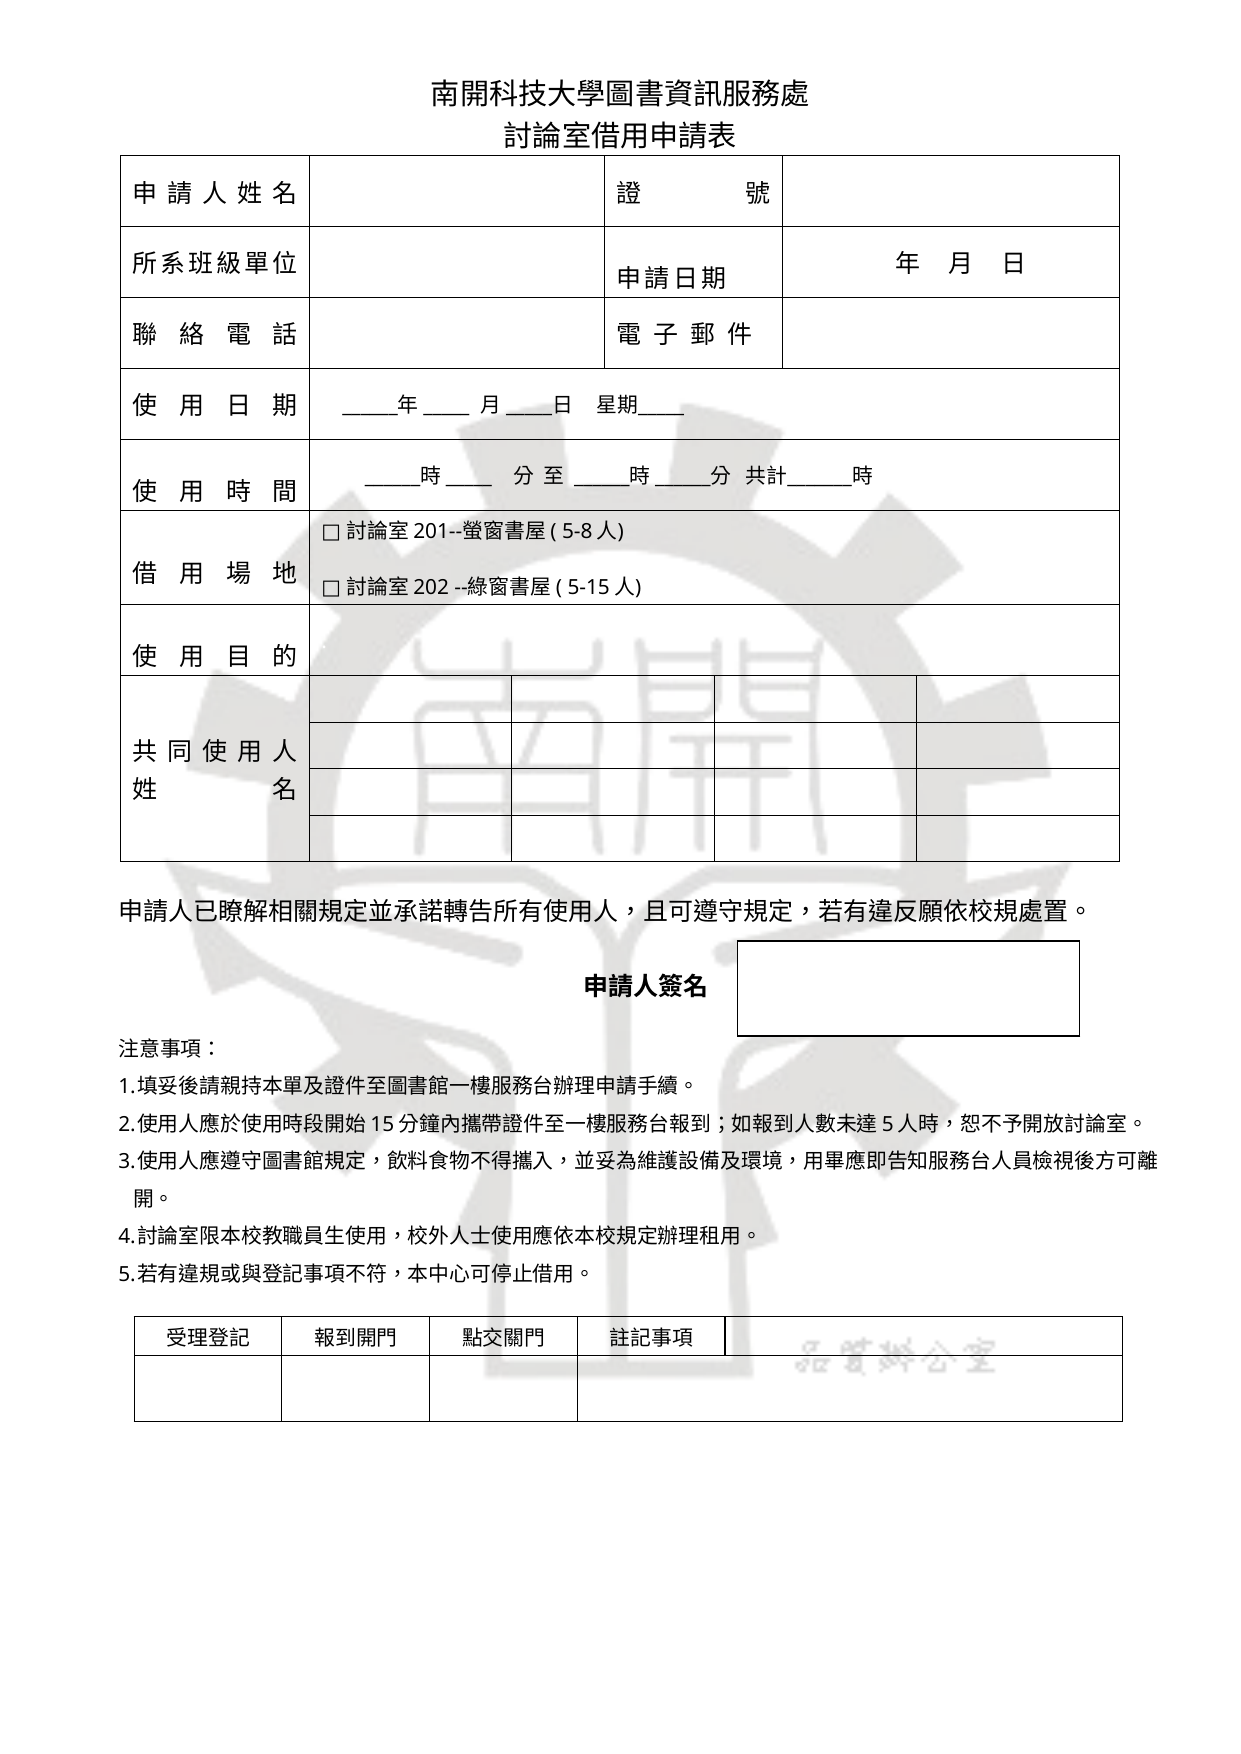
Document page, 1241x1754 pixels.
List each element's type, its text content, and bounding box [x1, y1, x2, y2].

table_cell 申請日期 [605, 227, 782, 297]
table_cell 年 月 日 [783, 227, 1119, 297]
table_cell . [783, 298, 1119, 335]
table_cell 電子郵件 [605, 298, 782, 335]
list 填妥後請親持本單及證件至圖書館一樓服務台辦理申請手續。 [1122, 1066, 1166, 1104]
text 南開科技大學圖書資訊服務處 討論室借用申請表 [118, 71, 1122, 155]
table_header 證號 [605, 156, 782, 226]
table_header . [310, 156, 604, 226]
table_cell [310, 227, 604, 297]
table_cell . [310, 298, 604, 335]
list 使用人應於使用時段開始15分鐘內攜帶證件至一樓服務台報到；如報到人數未達5人時，恕不予開放討論室。 [1122, 1104, 1166, 1141]
text 申請人已瞭解相關規定並承諾轉告所有使用人，且可遵守規定，若有違反願依校規處置。 [1122, 891, 1166, 929]
table_header 申請人姓名 [121, 156, 309, 226]
list 討論室限本校教職員生使用，校外人士使用應依本校規定辦理租用。 [1122, 1216, 1166, 1254]
table_header . [783, 156, 1119, 226]
text 申請人簽名 [738, 942, 1079, 1035]
list 若有違規或與登記事項不符，本中心可停止借用。 [1122, 1254, 1166, 1291]
table_cell 聯絡電話 [121, 298, 309, 335]
text 注意事項： [1122, 1029, 1166, 1066]
list 使用人應遵守圖書館規定，飲料食物不得攜入，並妥為維護設備及環境，用畢應即告知服務台人員檢視後方可離開。 [1122, 1141, 1166, 1216]
text 申請人簽名 [1122, 966, 1166, 1004]
table_cell 所系班級單位 [121, 227, 309, 297]
